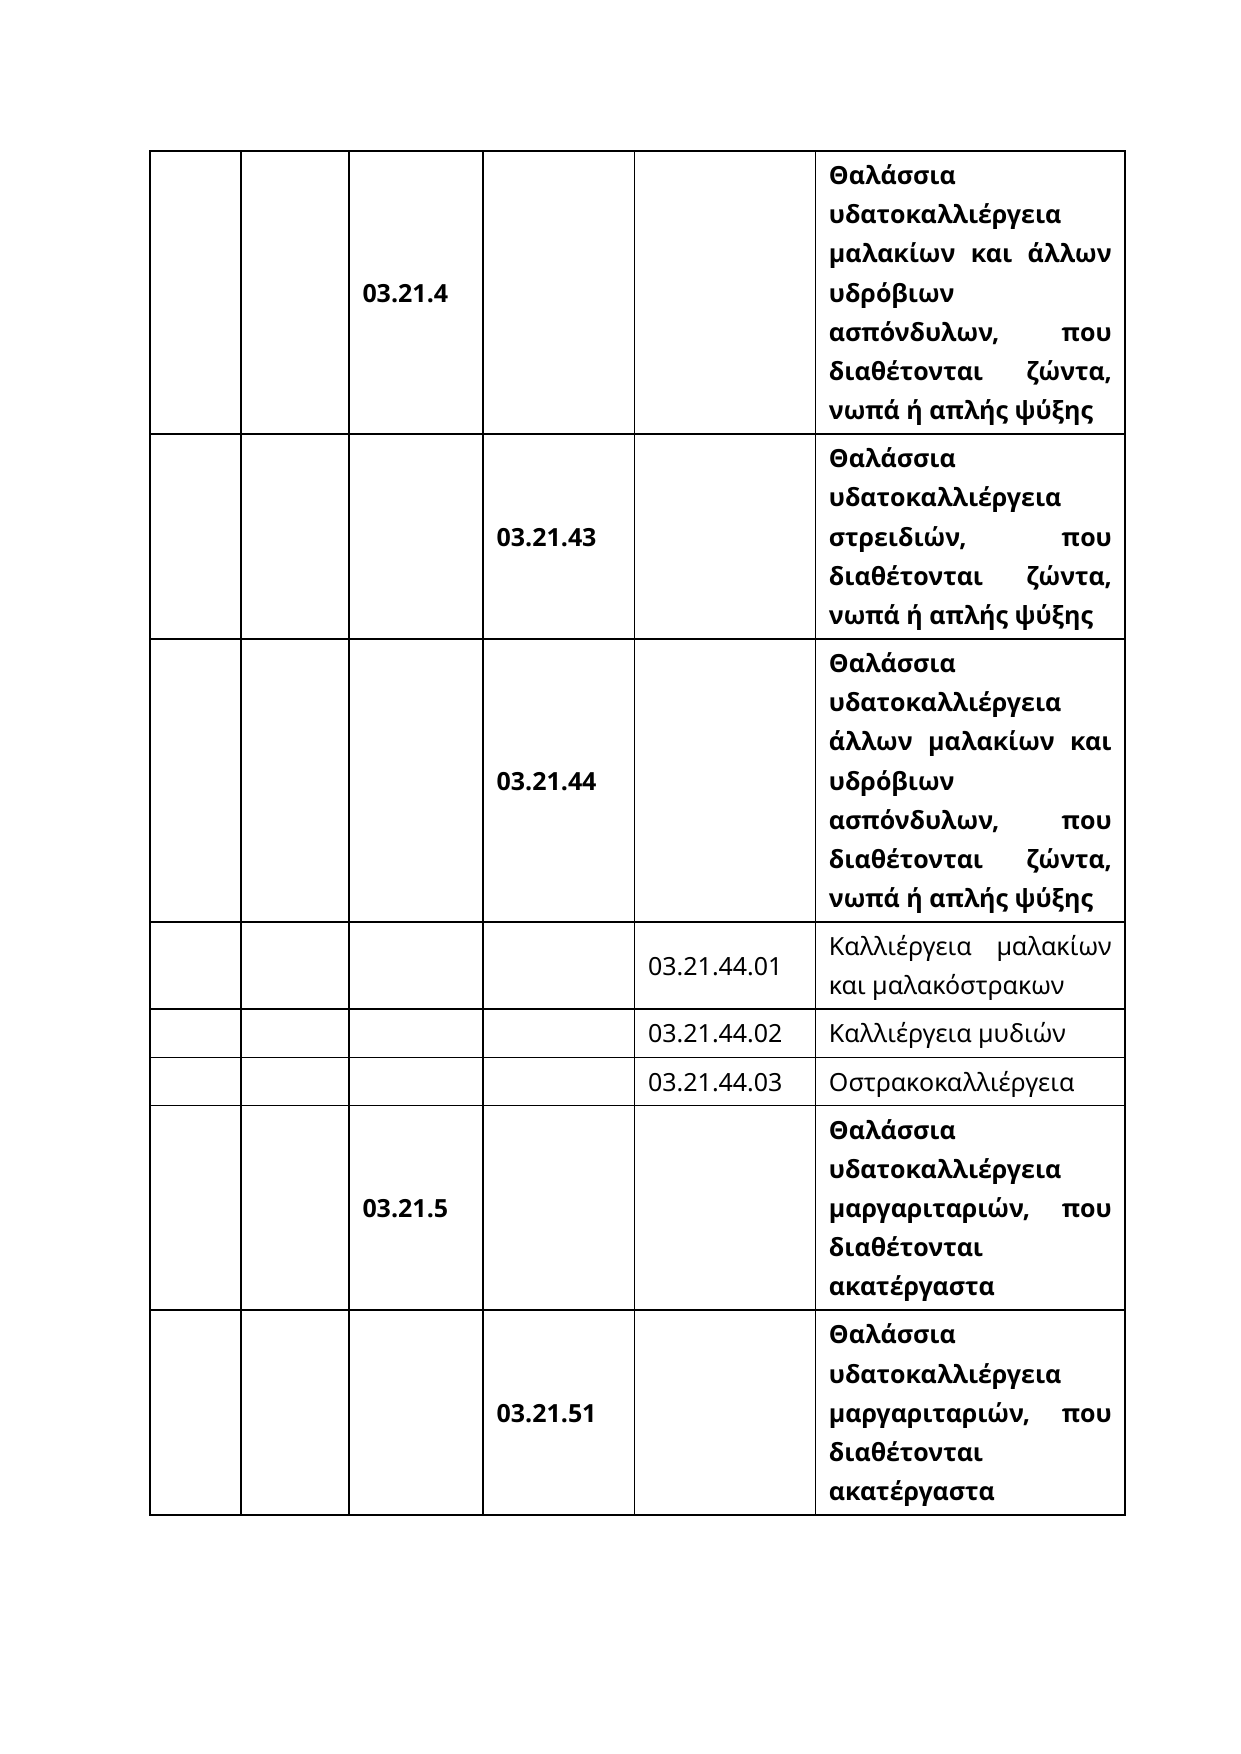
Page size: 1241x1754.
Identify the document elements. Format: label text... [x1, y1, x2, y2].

table_cell 03.21.44.03 [635, 1058, 815, 1104]
table_cell [635, 1311, 815, 1514]
table_cell [350, 640, 482, 921]
table_cell Καλλιέργεια μαλακίων και μαλακόστρακων [816, 923, 1124, 1008]
table_cell [151, 1311, 240, 1514]
table_cell [242, 1058, 348, 1104]
table_cell [151, 923, 240, 1008]
table_cell [635, 640, 815, 921]
table_cell [151, 152, 240, 433]
table_cell [635, 1106, 815, 1309]
table_cell Οστρακοκαλλιέργεια [816, 1058, 1124, 1104]
table_cell [242, 435, 348, 638]
table_cell [151, 435, 240, 638]
table_cell [350, 1010, 482, 1056]
table_cell [635, 435, 815, 638]
table_cell [350, 923, 482, 1008]
table_cell Καλλιέργεια μυδιών [816, 1010, 1124, 1056]
table_cell [151, 1010, 240, 1056]
table_cell [242, 152, 348, 433]
table_cell Θαλάσσια υδατοκαλλιέργεια μαργαριταριών, που διαθέτονται ακατέργαστα [816, 1106, 1124, 1309]
table_cell [350, 1311, 482, 1514]
table_cell [151, 1106, 240, 1309]
table_cell [350, 1058, 482, 1104]
table_cell [484, 1058, 634, 1104]
table_cell 03.21.4 [350, 152, 482, 433]
table_cell [151, 640, 240, 921]
table_cell [484, 1106, 634, 1309]
table_cell [242, 1311, 348, 1514]
table_cell 03.21.44.02 [635, 1010, 815, 1056]
table_cell Θαλάσσια υδατοκαλλιέργεια άλλων μαλακίων και υδρόβιων ασπόνδυλων, που διαθέτονται ζώντα, νωπά ή απλής ψύξης [816, 640, 1124, 921]
table_cell [350, 435, 482, 638]
table_cell [242, 923, 348, 1008]
table_cell 03.21.5 [350, 1106, 482, 1309]
table_cell [242, 1106, 348, 1309]
table_cell [242, 1010, 348, 1056]
table_cell Θαλάσσια υδατοκαλλιέργεια μαργαριταριών, που διαθέτονται ακατέργαστα [816, 1311, 1124, 1514]
table_cell [484, 1010, 634, 1056]
table_cell Θαλάσσια υδατοκαλλιέργεια μαλακίων και άλλων υδρόβιων ασπόνδυλων, που διαθέτονται ζώντα, νωπά ή απλής ψύξης [816, 152, 1124, 433]
table_cell 03.21.44.01 [635, 923, 815, 1008]
table_cell [151, 1058, 240, 1104]
table_cell 03.21.51 [484, 1311, 634, 1514]
table_cell [484, 152, 634, 433]
table_cell Θαλάσσια υδατοκαλλιέργεια στρειδιών, που διαθέτονται ζώντα, νωπά ή απλής ψύξης [816, 435, 1124, 638]
table_cell [484, 923, 634, 1008]
table_cell 03.21.44 [484, 640, 634, 921]
table_cell [635, 152, 815, 433]
table_cell 03.21.43 [484, 435, 634, 638]
table_cell [242, 640, 348, 921]
